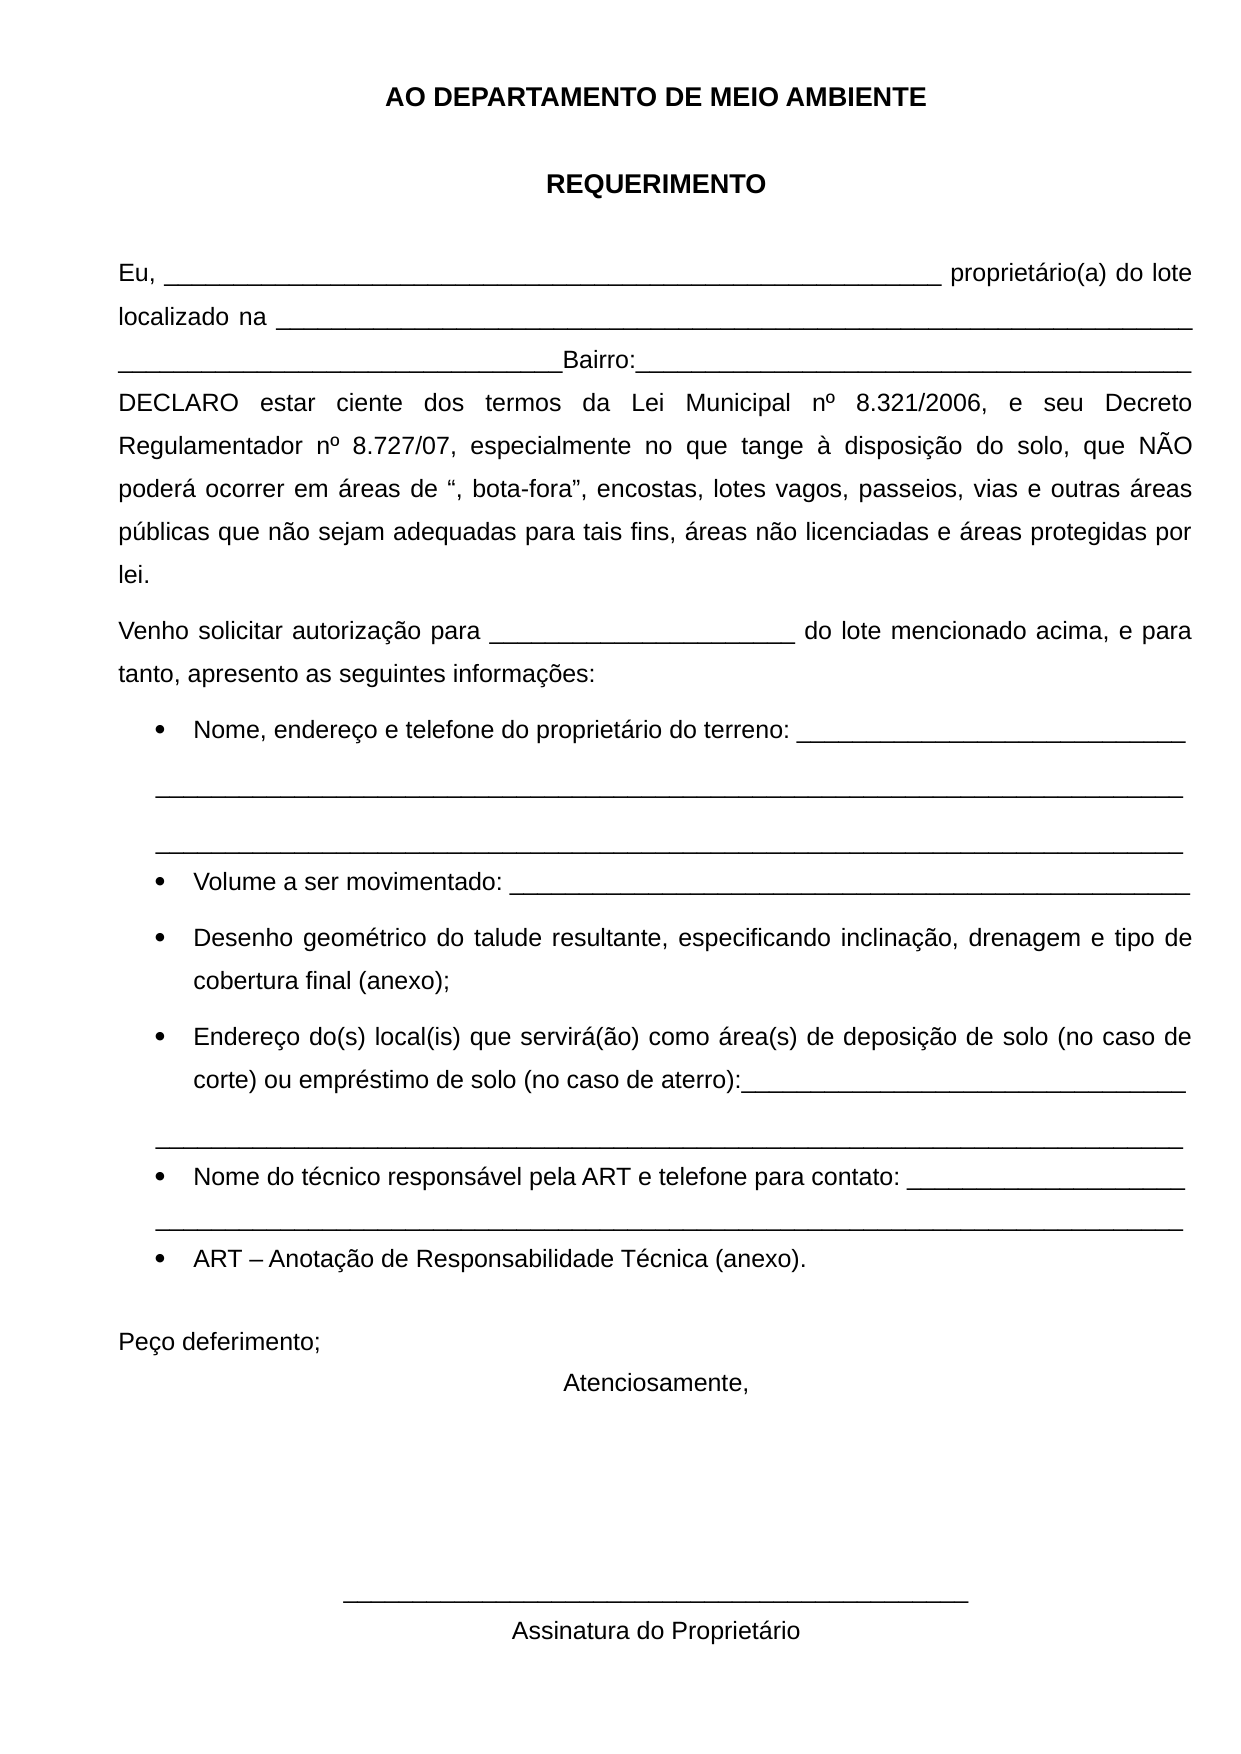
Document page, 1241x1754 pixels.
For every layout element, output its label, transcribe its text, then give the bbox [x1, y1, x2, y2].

text Venho solicitar autorização para ______________________ do lote mencionado acima, e para tanto, apresento as seguintes informações: [118, 616, 1194, 688]
text Peço deferimento; [118, 1327, 1194, 1356]
text AO DEPARTAMENTO DE MEIO AMBIENTE [118, 81, 1194, 112]
text __________________________________________________________________________ [118, 1203, 1194, 1232]
text _____________________________________________ [118, 1574, 1194, 1603]
text REQUERIMENTO [118, 168, 1194, 200]
list Endereço do(s) local(is) que servirá(ão) como área(s) de deposição de solo (no caso de corte) ou empréstimo de solo (no caso de aterro):________________________________ [156, 1022, 1194, 1094]
list Nome do técnico responsável pela ART e telefone para contato: ____________________ [156, 1162, 1194, 1191]
text __________________________________________________________________________ [118, 826, 1194, 855]
text Eu, ________________________________________________________ proprietário(a) do lote localizado na __________________________________________________________________ ________________________________Bairro:________________________________________DECLARO estar ciente dos termos da Lei Municipal nº 8.321/2006, e seu Decreto Regulamentador nº 8.727/07, especialmente no que tange à disposição do solo, que NÃO poderá ocorrer em áreas de “, bota-fora”, encostas, lotes vagos, passeios, vias e outras áreas públicas que não sejam adequadas para tais fins, áreas não licenciadas e áreas protegidas por lei. [118, 258, 1194, 589]
text Assinatura do Proprietário [118, 1616, 1194, 1644]
list Volume a ser movimentado: _________________________________________________ [156, 867, 1194, 896]
list Desenho geométrico do talude resultante, especificando inclinação, drenagem e tipo de cobertura final (anexo); [156, 923, 1194, 995]
list Nome, endereço e telefone do proprietário do terreno: ____________________________ [156, 714, 1194, 743]
text __________________________________________________________________________ [118, 770, 1194, 799]
text __________________________________________________________________________ [118, 1121, 1194, 1149]
text Atenciosamente, [118, 1368, 1194, 1397]
list ART – Anotação de Responsabilidade Técnica (anexo). [156, 1244, 1194, 1273]
